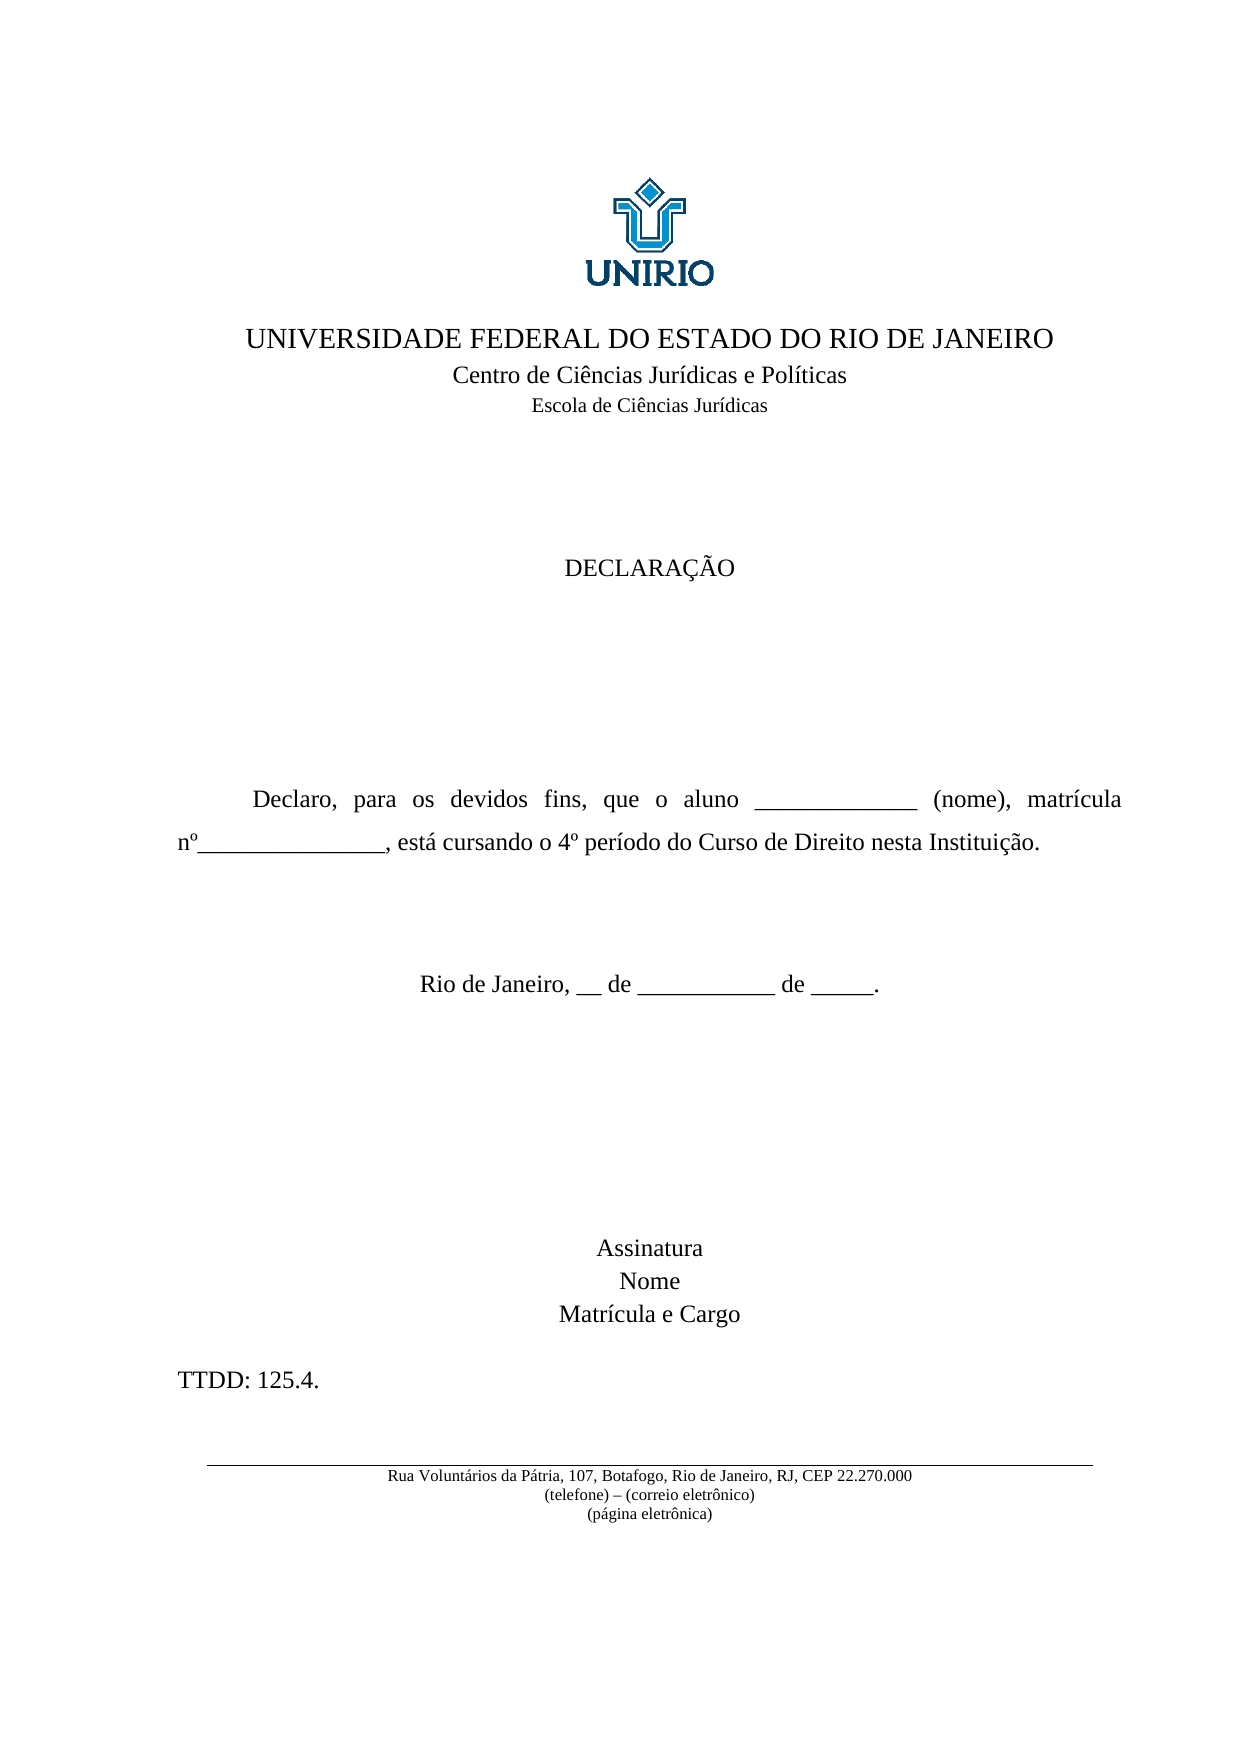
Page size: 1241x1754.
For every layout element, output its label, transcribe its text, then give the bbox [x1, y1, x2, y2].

text UNIVERSIDADE FEDERAL DO ESTADO DO RIO DE JANEIRO [177, 321, 1122, 355]
text TTDD: 125.4. [177, 1365, 1122, 1394]
table_header Rua Voluntários da Pátria, 107, Botafogo, Rio de Janeiro, RJ, CEP 22.270.000 (telefone) – (correio eletrônico) (página eletrônica) [207, 1466, 1093, 1545]
text Assinatura [177, 1233, 1122, 1262]
text Matrícula e Cargo [177, 1299, 1122, 1328]
text DECLARAÇÃO [177, 553, 1122, 581]
text Rio de Janeiro, __ de ___________ de _____. [177, 969, 1122, 998]
text Nome [177, 1266, 1122, 1295]
text Declaro, para os devidos fins, que o aluno _____________ (nome), matrícula nº_______________, está cursando o 4º período do Curso de Direito nesta Instituição. [177, 784, 1122, 856]
text Escola de Ciências Jurídicas [177, 393, 1122, 417]
text Centro de Ciências Jurídicas e Políticas [177, 360, 1122, 389]
